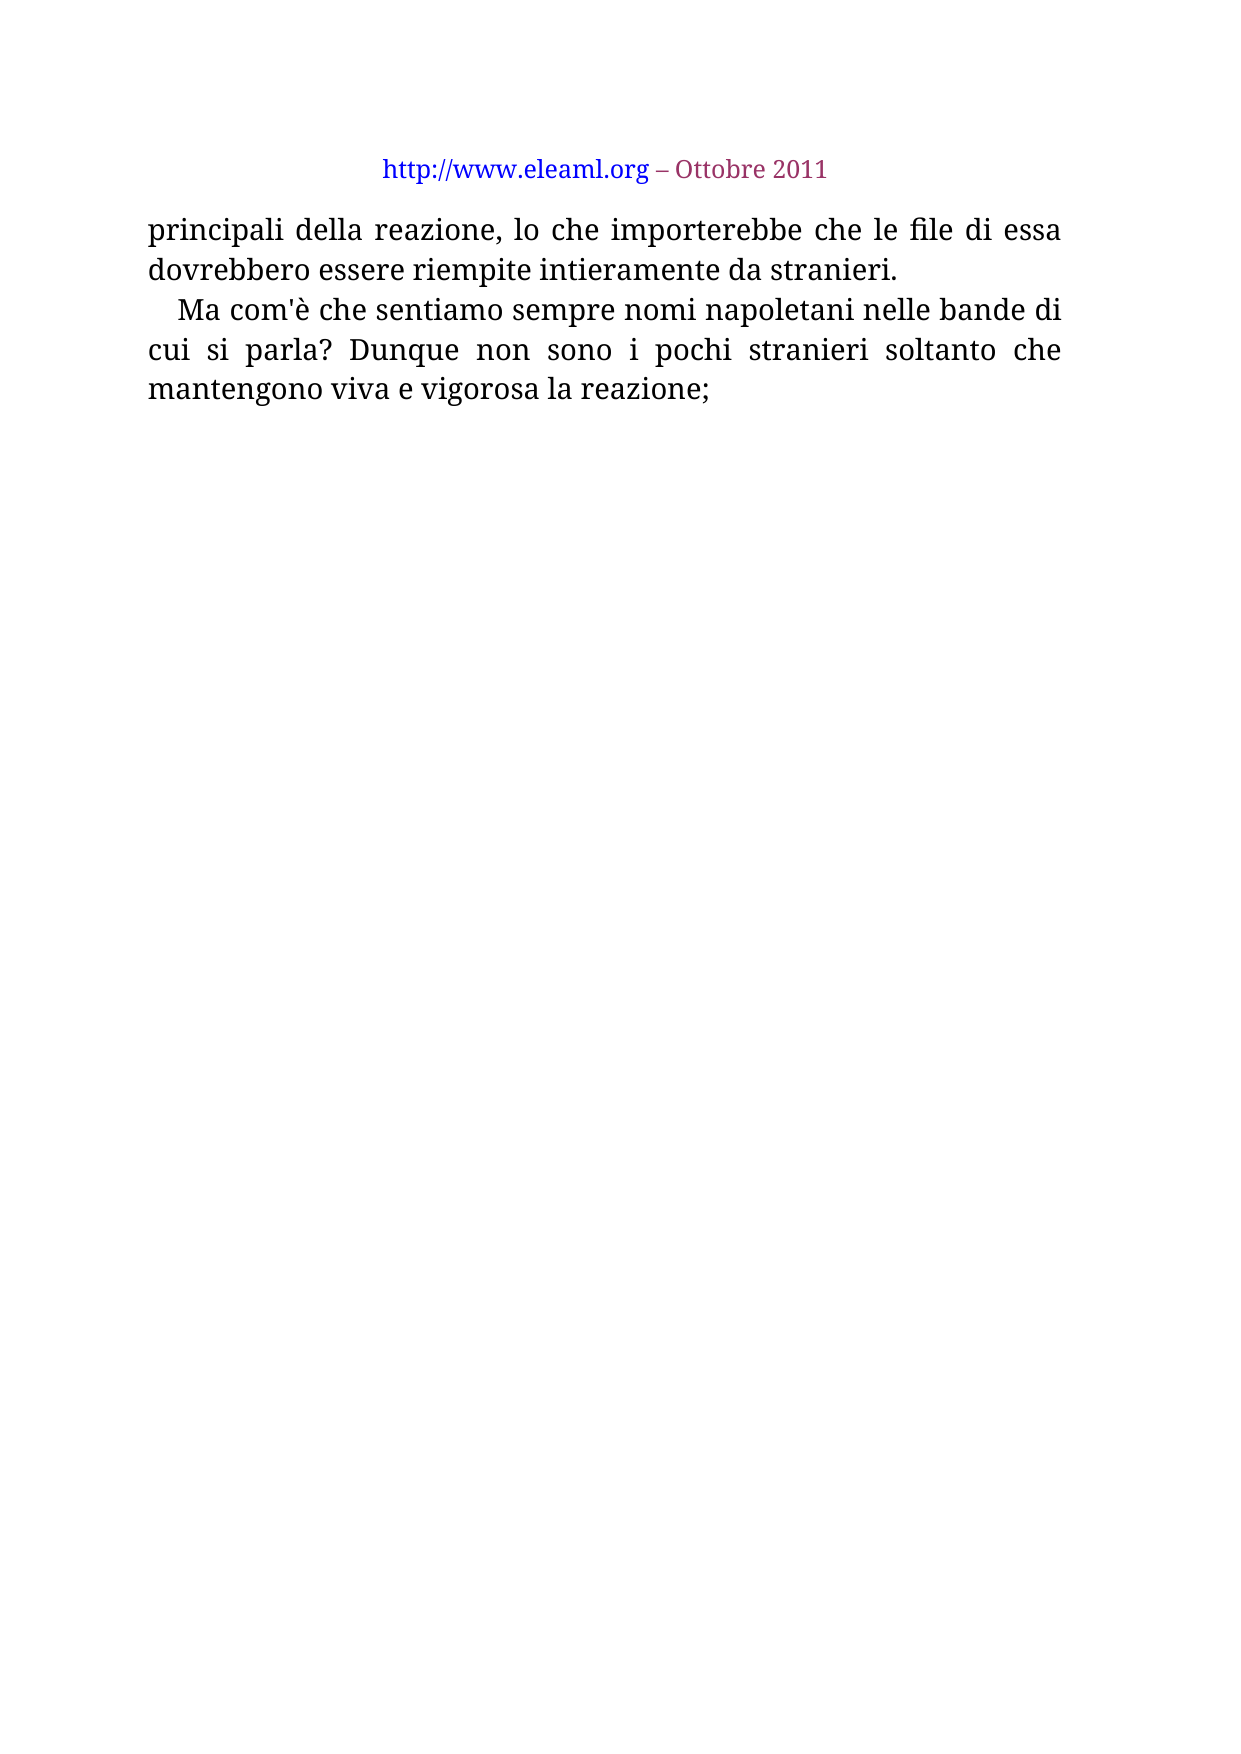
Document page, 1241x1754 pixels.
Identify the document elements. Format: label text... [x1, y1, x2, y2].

text Ma com'è che sentiamo sempre nomi napoletani nelle bande di cui si parla? Dunque non sono i pochi stranieri soltanto che mantengono viva e vigorosa la reazione; [148, 289, 1063, 408]
text principali della reazione, lo che importerebbe che le file di essa dovrebbero essere riempite intieramente da stranieri. [148, 210, 1063, 289]
